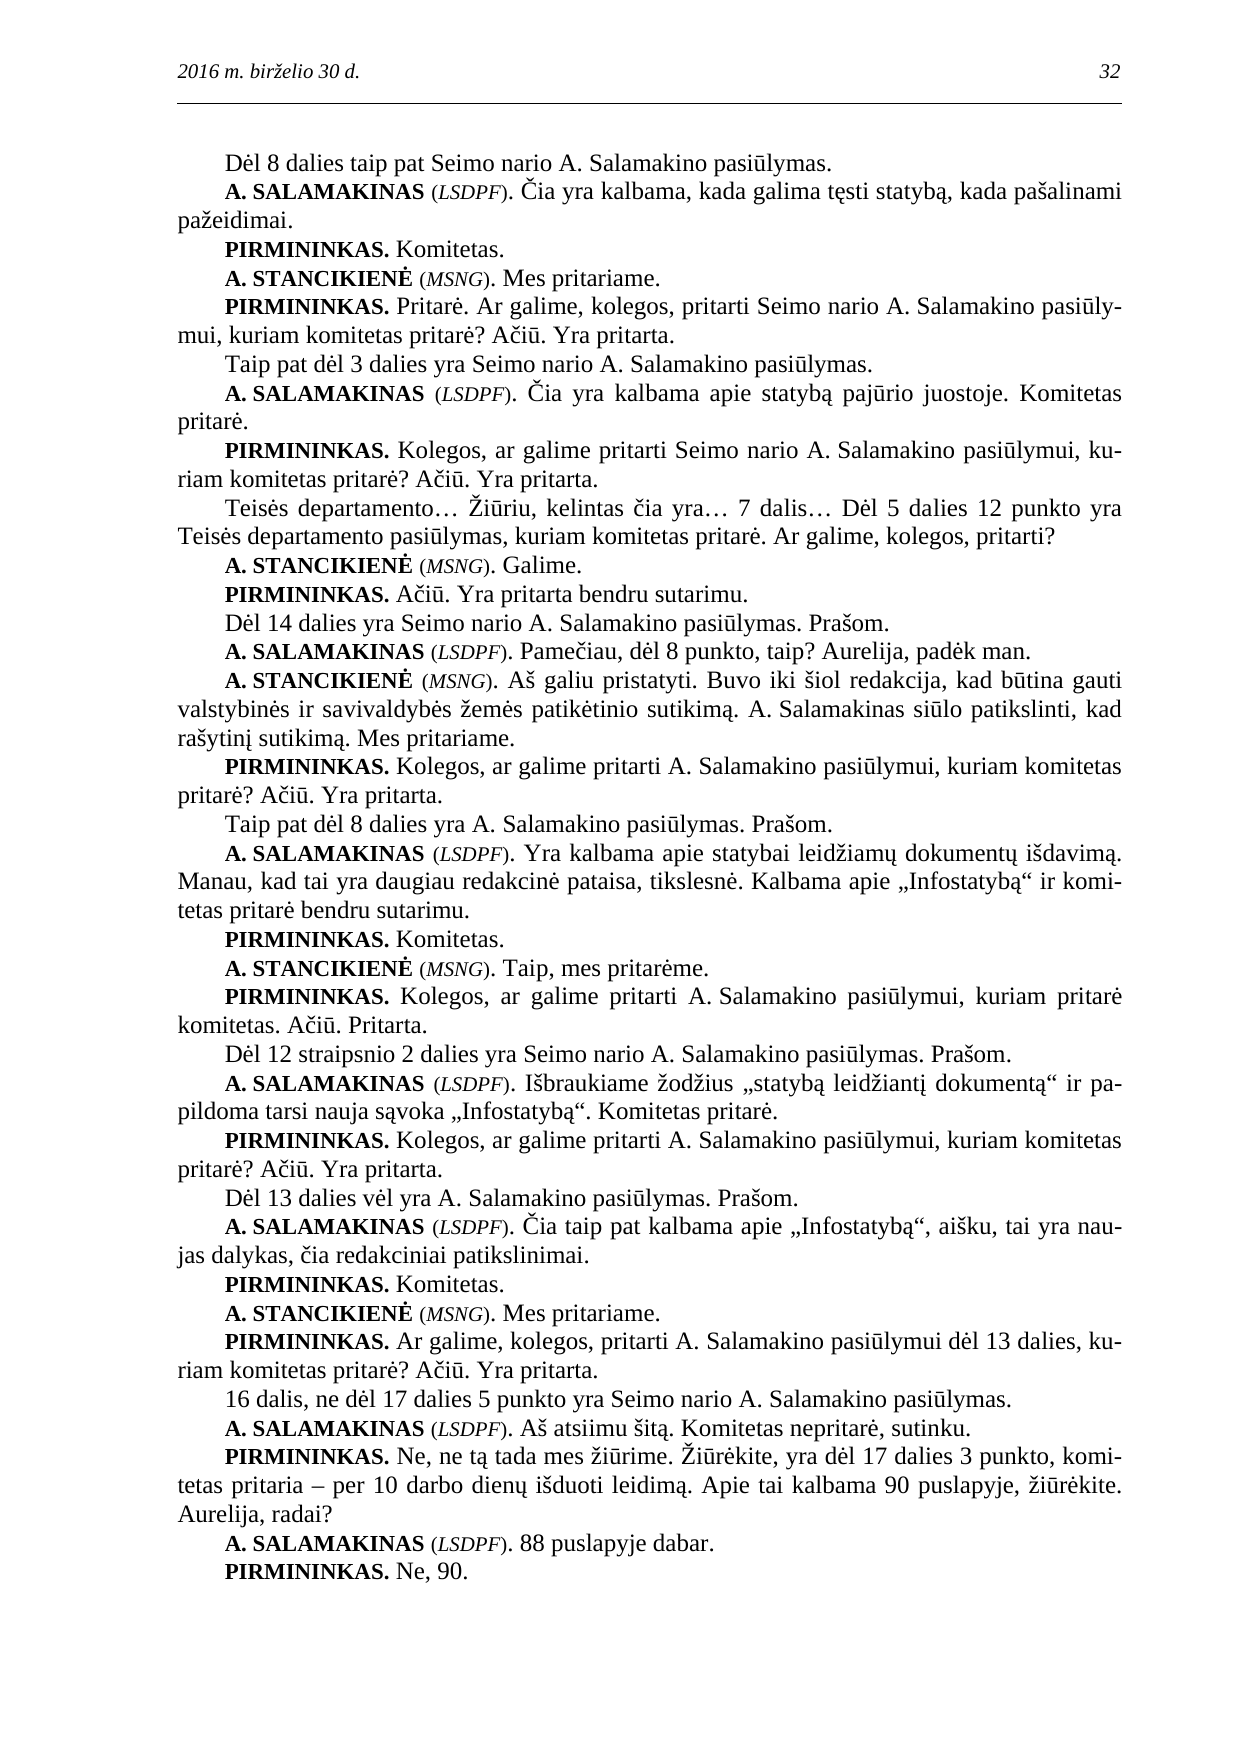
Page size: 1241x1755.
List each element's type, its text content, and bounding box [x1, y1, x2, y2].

text PIRMININKAS. Pri­ta­rė. Ar ga­li­me, ko­le­gos, pri­tar­ti Sei­mo na­rio A. Sa­la­ma­ki­no pa­siū­ly­mui, ku­riam ko­mi­te­tas pri­ta­rė? Ačiū. Yra pri­tar­ta. [177, 291, 1122, 349]
text A. SALAMAKINAS (LSDPF). Čia yra kal­ba­ma apie sta­ty­bą pa­jū­rio juos­to­je. Ko­mi­te­tas pri­ta­rė. [177, 378, 1122, 435]
text PIRMININKAS. Ne, ne tą ta­da mes žiū­ri­me. Žiū­rė­ki­te, yra dėl 17 da­lies 3 punk­to, ko­mi­te­tas pri­ta­ria – per 10 dar­bo die­nų iš­duo­ti lei­di­mą. Apie tai kal­ba­ma 90 pus­la­py­je, žiū­rė­ki­te. Au­re­li­ja, ra­dai? [177, 1441, 1122, 1528]
text PIRMININKAS. Ačiū. Yra pri­tar­ta ben­dru su­ta­ri­mu. [177, 579, 1122, 608]
text A. SALAMAKINAS (LSDPF). Yra kal­ba­ma apie sta­ty­bai lei­džia­mų do­ku­men­tų iš­da­vi­mą. Ma­nau, kad tai yra dau­giau re­dak­ci­nė pa­tai­sa, tiks­les­nė. Kal­ba­ma apie „In­fos­ta­ty­bą“ ir ko­mi­te­tas pri­ta­rė ben­dru su­ta­ri­mu. [177, 838, 1122, 924]
text Dėl 14 da­lies yra Sei­mo na­rio A. Sa­la­ma­ki­no pa­siū­ly­mas. Pra­šom. [177, 608, 1122, 636]
text Taip pat dėl 8 da­lies yra A. Sa­la­ma­ki­no pa­siū­ly­mas. Pra­šom. [177, 809, 1122, 838]
text 16 da­lis, ne dėl 17 da­lies 5 punk­to yra Sei­mo na­rio A. Sa­la­ma­ki­no pa­siū­ly­mas. [177, 1384, 1122, 1413]
text Dėl 8 da­lies taip pat Sei­mo na­rio A. Sa­la­ma­ki­no pa­siū­ly­mas. [177, 148, 1122, 176]
text Tei­sės de­par­ta­men­to… Žiū­riu, ke­lin­tas čia yra… 7 da­lis… Dėl 5 da­lies 12 punk­to yra Tei­sės de­par­ta­men­to pa­siū­ly­mas, ku­riam ko­mi­te­tas pri­ta­rė. Ar ga­li­me, ko­le­gos, pri­tar­ti? [177, 493, 1122, 550]
text A. SALAMAKINAS (LSDPF). Čia taip pat kal­ba­ma apie „In­fos­ta­ty­bą“, aiš­ku, tai yra nau­jas da­ly­kas, čia re­dak­ci­niai pa­tiks­li­ni­mai. [177, 1211, 1122, 1269]
text Dėl 13 da­lies vėl yra A. Sa­la­ma­ki­no pa­siū­ly­mas. Pra­šom. [177, 1183, 1122, 1211]
text A. SALAMAKINAS (LSDPF). Aš at­si­i­mu ši­tą. Ko­mi­te­tas ne­pri­ta­rė, su­tin­ku. [177, 1413, 1122, 1441]
text PIRMININKAS. Ko­mi­te­tas. [177, 234, 1122, 263]
text A. STANCIKIENĖ (MSNG). Aš ga­liu pri­sta­ty­ti. Bu­vo iki šiol re­dak­ci­ja, kad bū­ti­na gau­ti vals­ty­bi­nės ir sa­vi­val­dy­bės že­mės pa­ti­kė­ti­nio su­ti­ki­mą. A. Sa­la­ma­ki­nas siū­lo pa­tiks­lin­ti, kad ra­šy­ti­nį su­ti­ki­mą. Mes pri­ta­ria­me. [177, 665, 1122, 751]
text PIRMININKAS. Ko­le­gos, ar ga­li­me pri­tar­ti Sei­mo na­rio A. Sa­la­ma­ki­no pa­siū­ly­mui, ku­riam ko­mi­te­tas pri­ta­rė? Ačiū. Yra pri­tar­ta. [177, 435, 1122, 493]
text PIRMININKAS. Ar ga­li­me, ko­le­gos, pri­tar­ti A. Sa­la­ma­ki­no pa­siū­ly­mui dėl 13 da­lies, ku­riam ko­mi­te­tas pri­ta­rė? Ačiū. Yra pri­tar­ta. [177, 1326, 1122, 1384]
text A. STANCIKIENĖ (MSNG). Taip, mes pri­ta­rė­me. [177, 953, 1122, 981]
text A. STANCIKIENĖ (MSNG). Ga­li­me. [177, 550, 1122, 579]
text PIRMININKAS. Ko­mi­te­tas. [177, 924, 1122, 953]
text A. SALAMAKINAS (LSDPF). Pa­me­čiau, dėl 8 punk­to, taip? Au­re­li­ja, pa­dėk man. [177, 636, 1122, 665]
text A. SALAMAKINAS (LSDPF). Čia yra kal­ba­ma, ka­da ga­li­ma tęs­ti sta­ty­bą, ka­da pa­ša­li­na­mi pa­žei­di­mai. [177, 176, 1122, 234]
text Taip pat dėl 3 da­lies yra Sei­mo na­rio A. Sa­la­ma­ki­no pa­siū­ly­mas. [177, 349, 1122, 378]
text A. SALAMAKINAS (LSDPF). 88 pus­la­py­je da­bar. [177, 1528, 1122, 1556]
text PIRMININKAS. Ne, 90. [177, 1556, 1122, 1585]
text PIRMININKAS. Ko­le­gos, ar ga­li­me pri­tar­ti A. Sa­la­ma­ki­no pa­siū­ly­mui, ku­riam ko­mi­te­tas pri­ta­rė? Ačiū. Yra pri­tar­ta. [177, 1125, 1122, 1183]
text A. SALAMAKINAS (LSDPF). Iš­brau­kia­me žo­džius „sta­ty­bą lei­džian­tį do­ku­men­tą“ ir pa­pil­do­ma tar­si nau­ja są­vo­ka „In­fos­ta­ty­bą“. Ko­mi­te­tas pri­ta­rė. [177, 1068, 1122, 1125]
text PIRMININKAS. Ko­le­gos, ar ga­li­me pri­tar­ti A. Sa­la­ma­ki­no pa­siū­ly­mui, ku­riam pri­ta­rė ko­mi­te­tas. Ačiū. Pri­tar­ta. [177, 981, 1122, 1039]
text A. STANCIKIENĖ (MSNG). Mes pri­ta­ria­me. [177, 263, 1122, 291]
text PIRMININKAS. Ko­mi­te­tas. [177, 1269, 1122, 1298]
text Dėl 12 straips­nio 2 da­lies yra Sei­mo na­rio A. Sa­la­ma­ki­no pa­siū­ly­mas. Pra­šom. [177, 1039, 1122, 1068]
text A. STANCIKIENĖ (MSNG). Mes pri­ta­ria­me. [177, 1298, 1122, 1326]
text PIRMININKAS. Ko­le­gos, ar ga­li­me pri­tar­ti A. Sa­la­ma­ki­no pa­siū­ly­mui, ku­riam ko­mi­te­tas pri­ta­rė? Ačiū. Yra pri­tar­ta. [177, 751, 1122, 809]
